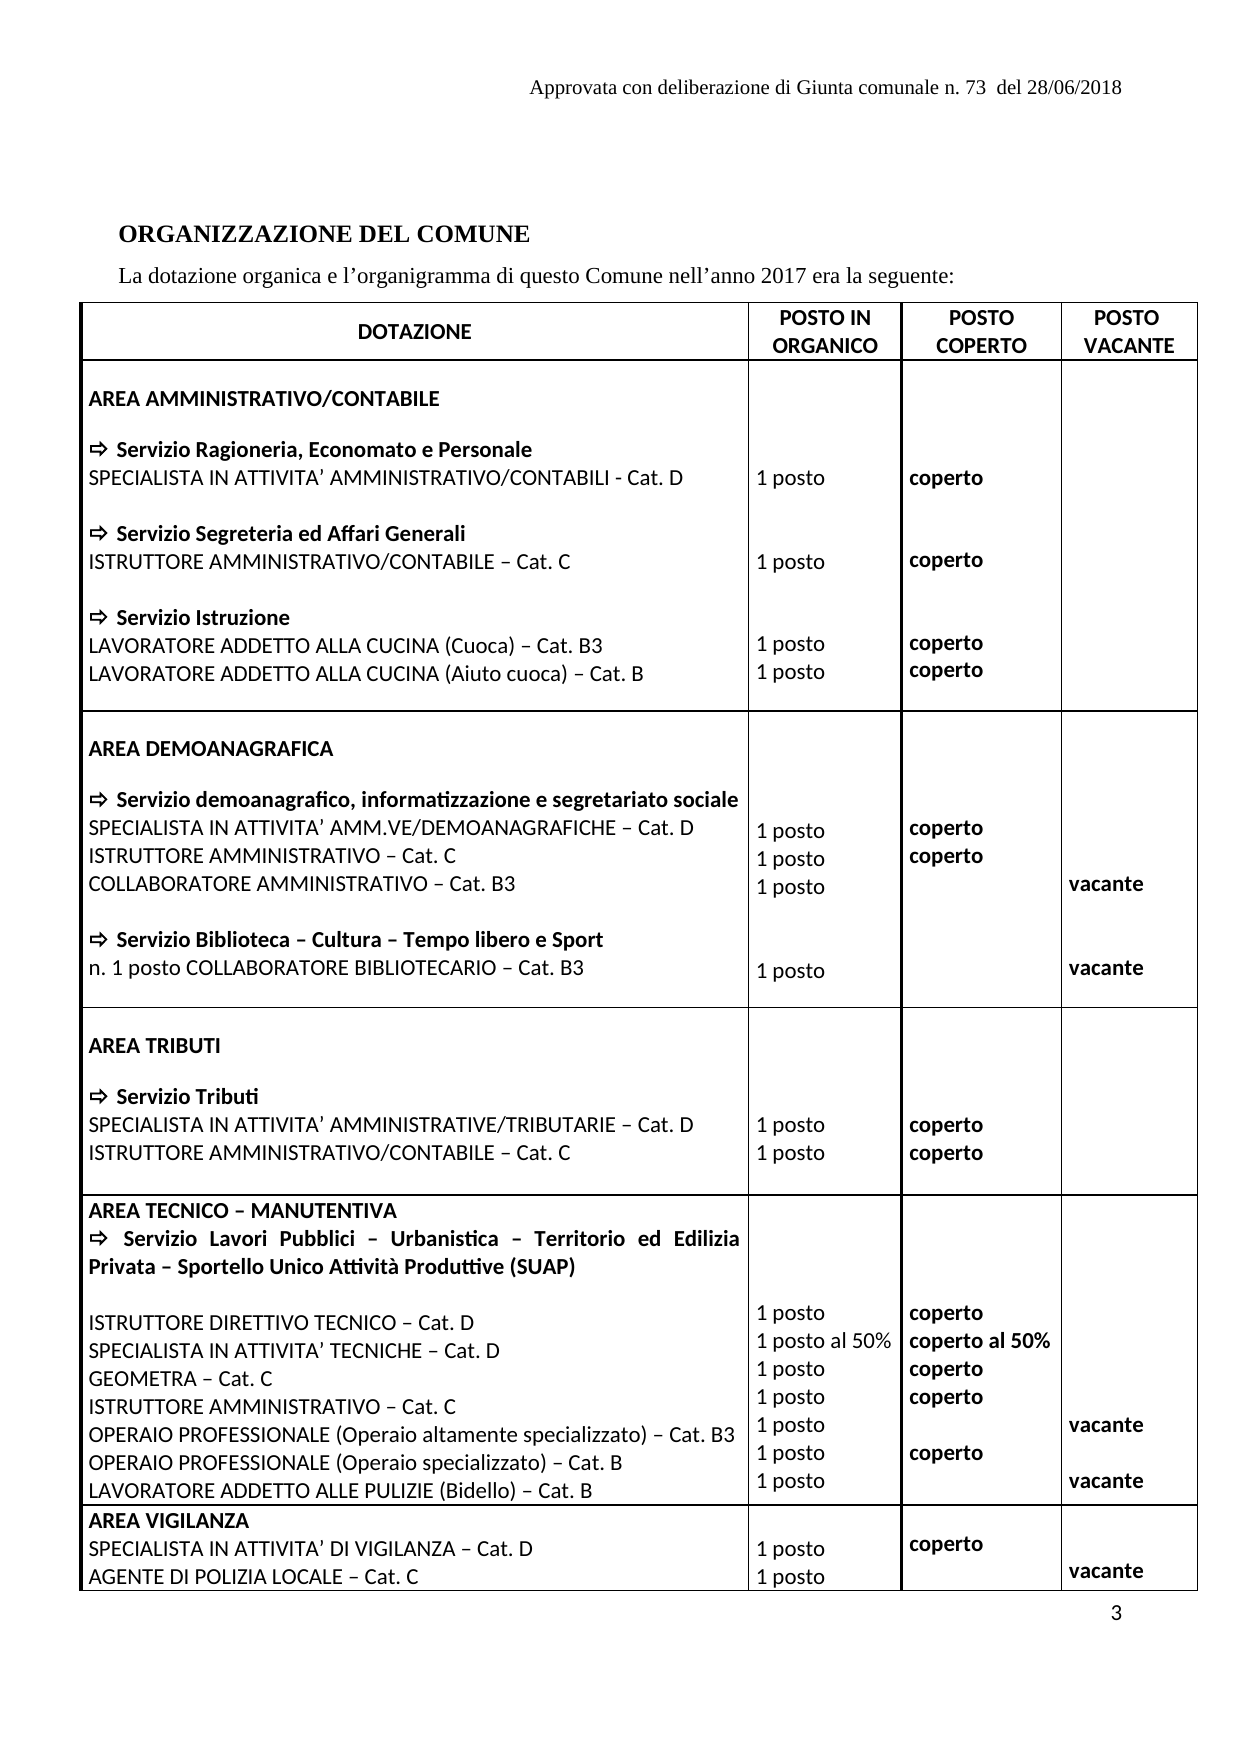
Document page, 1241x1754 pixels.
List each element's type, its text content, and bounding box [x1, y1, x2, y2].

table_cell [66, 1194, 79, 1504]
table_cell AREA TECNICO – MANUTENTIVA ð Servizio Lavori Pubblici – Urbanistica – Territorio ed Edilizia Privata – Sportello Unico Attività Produttive (SUAP) ISTRUTTORE DIRETTIVO TECNICO – Cat. D SPECIALISTA IN ATTIVITA’ TECNICHE – Cat. D GEOMETRA – Cat. C ISTRUTTORE AMMINISTRATIVO – Cat. C OPERAIO PROFESSIONALE (Operaio altamente specializzato) – Cat. B3 OPERAIO PROFESSIONALE (Operaio specializzato) – Cat. B LAVORATORE ADDETTO ALLE PULIZIE (Bidello) – Cat. B [83, 1196, 748, 1504]
table_cell 1 posto 1 posto 1 posto 1 posto [749, 712, 900, 1007]
table_cell AREA TRIBUTI ð Servizio Tributi SPECIALISTA IN ATTIVITA’ AMMINISTRATIVE/TRIBUTARIE – Cat. D ISTRUTTORE AMMINISTRATIVO/CONTABILE – Cat. C [83, 1008, 748, 1194]
table_cell vacante vacante [1062, 712, 1197, 1007]
table_cell coperto [903, 1506, 1061, 1590]
table_cell coperto coperto coperto coperto [903, 361, 1061, 710]
table_cell 1 posto 1 posto 1 posto 1 posto [749, 361, 900, 710]
table_cell [66, 1504, 79, 1590]
table_cell AREA VIGILANZA SPECIALISTA IN ATTIVITA’ DI VIGILANZA – Cat. D AGENTE DI POLIZIA LOCALE – Cat. C [83, 1506, 748, 1590]
table_cell [66, 710, 79, 1007]
table_cell [1062, 1008, 1197, 1194]
table_cell 1 posto 1 posto al 50% 1 posto 1 posto 1 posto 1 posto 1 posto [749, 1196, 900, 1504]
table_header POSTO IN ORGANICO [749, 303, 900, 359]
table_cell [66, 1007, 79, 1194]
table_header DOTAZIONE [83, 303, 748, 359]
table_cell coperto coperto [903, 1008, 1061, 1194]
table_cell AREA DEMOANAGRAFICA ð Servizio demoanagrafico, informatizzazione e segretariato sociale SPECIALISTA IN ATTIVITA’ AMM.VE/DEMOANAGRAFICHE – Cat. D ISTRUTTORE AMMINISTRATIVO – Cat. C COLLABORATORE AMMINISTRATIVO – Cat. B3 ð Servizio Biblioteca – Cultura – Tempo libero e Sport n. 1 posto COLLABORATORE BIBLIOTECARIO – Cat. B3 [83, 712, 748, 1007]
table_cell vacante vacante [1062, 1196, 1197, 1504]
table_cell 1 posto 1 posto [749, 1506, 900, 1590]
table_header POSTO COPERTO [903, 303, 1061, 359]
table_cell coperto coperto al 50% coperto coperto coperto [903, 1196, 1061, 1504]
table_cell AREA AMMINISTRATIVO/CONTABILE ð Servizio Ragioneria, Economato e Personale SPECIALISTA IN ATTIVITA’ AMMINISTRATIVO/CONTABILI - Cat. D ð Servizio Segreteria ed Affari Generali ISTRUTTORE AMMINISTRATIVO/CONTABILE – Cat. C ð Servizio Istruzione LAVORATORE ADDETTO ALLA CUCINA (Cuoca) – Cat. B3 LAVORATORE ADDETTO ALLA CUCINA (Aiuto cuoca) – Cat. B [83, 361, 748, 710]
table_header [66, 302, 79, 359]
table_cell vacante [1062, 1506, 1197, 1590]
table_cell [1062, 361, 1197, 710]
table_cell [66, 359, 79, 710]
table_cell coperto coperto [903, 712, 1061, 1007]
text La dotazione organica e l’organigramma di questo Comune nell’anno 2017 era la seguente: [118, 262, 1122, 289]
text ORGANIZZAZIONE DEL COMUNE [118, 219, 1122, 248]
table_header POSTO VACANTE [1062, 303, 1197, 359]
table_cell 1 posto 1 posto [749, 1008, 900, 1194]
